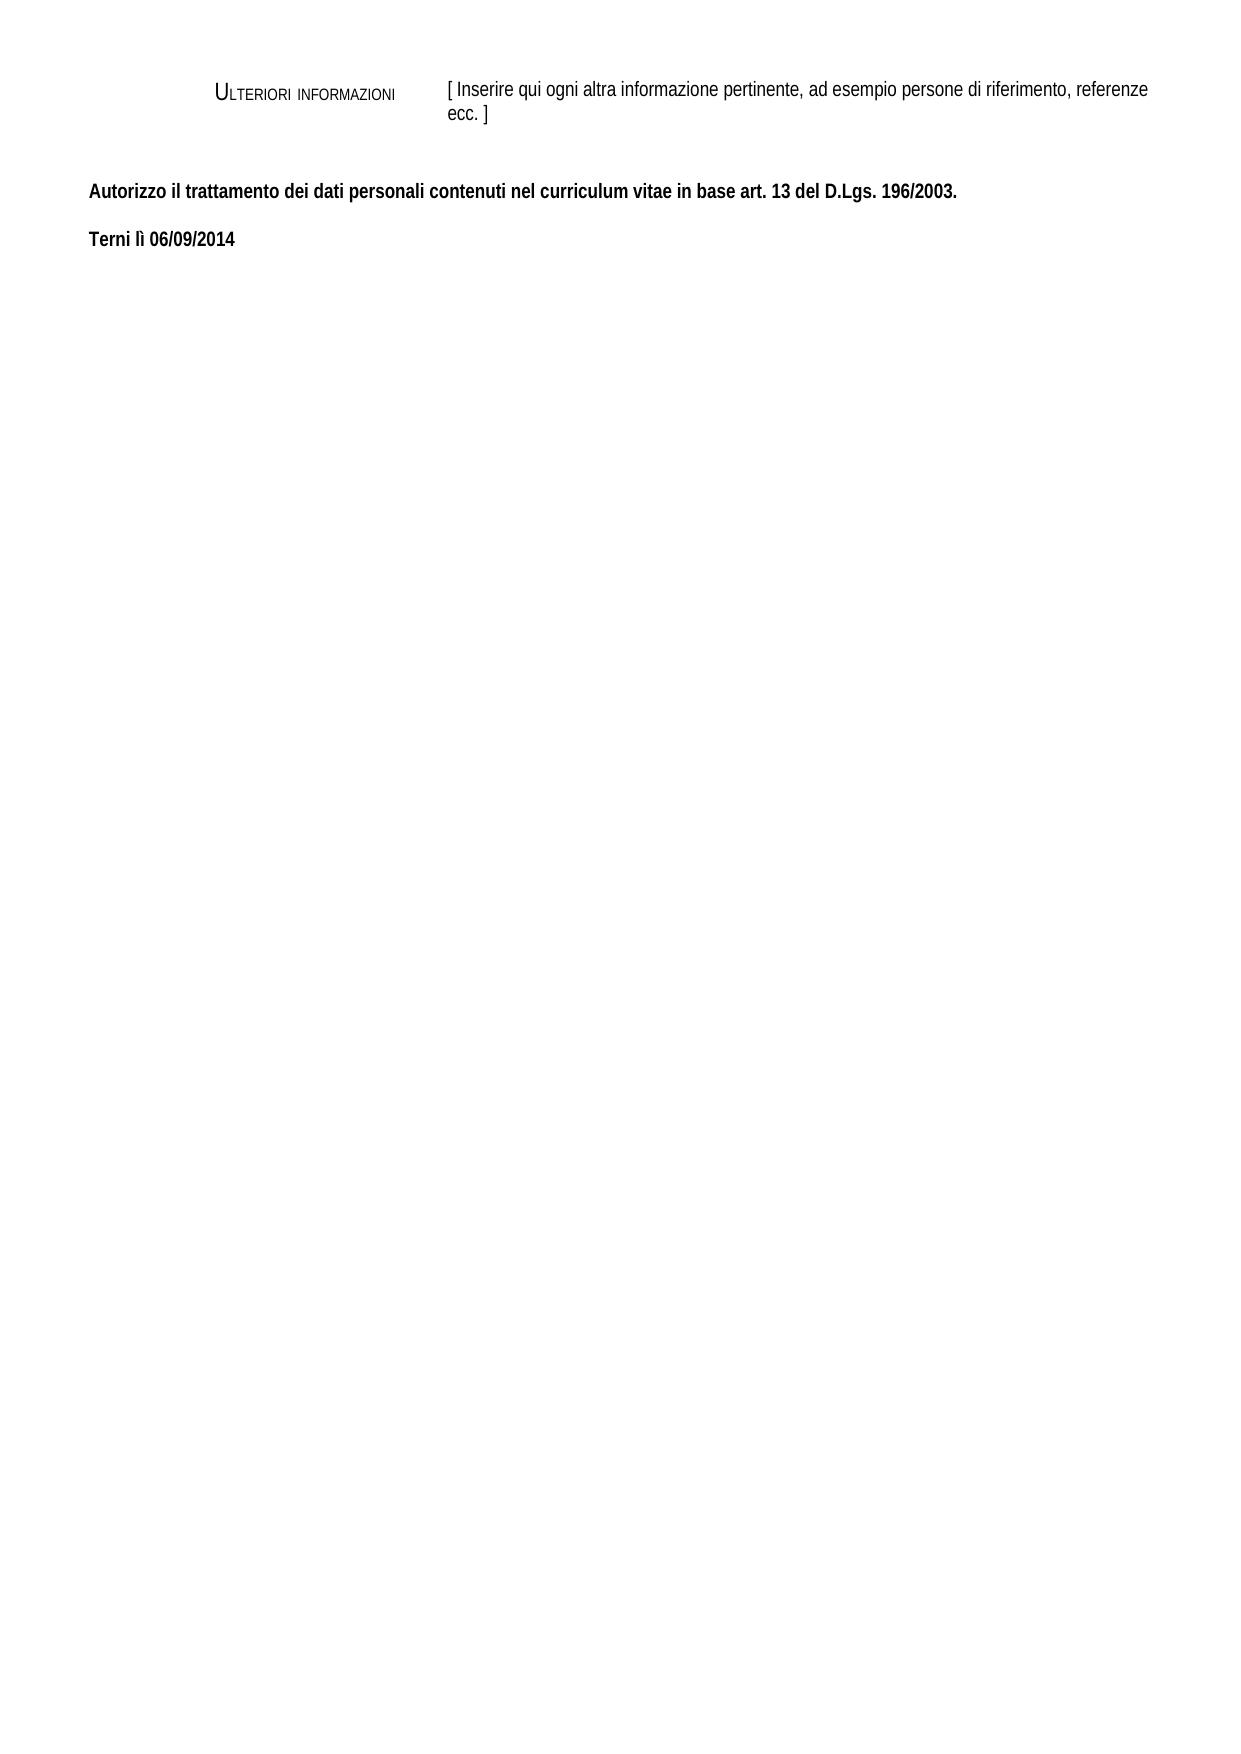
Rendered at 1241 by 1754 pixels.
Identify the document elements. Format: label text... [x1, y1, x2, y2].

text Terni lì 06/09/2014 [89, 227, 1053, 251]
text Autorizzo il trattamento dei dati personali contenuti nel curriculum vitae in base art. 13 del D.Lgs. 196/2003. [89, 179, 1053, 203]
table_header [ Inserire qui ogni altra informazione pertinente, ad esempio persone di riferimento, referenze ecc. ] [436, 75, 1189, 127]
table_header [406, 75, 436, 127]
table_header Ulteriori informazioni [89, 75, 406, 127]
